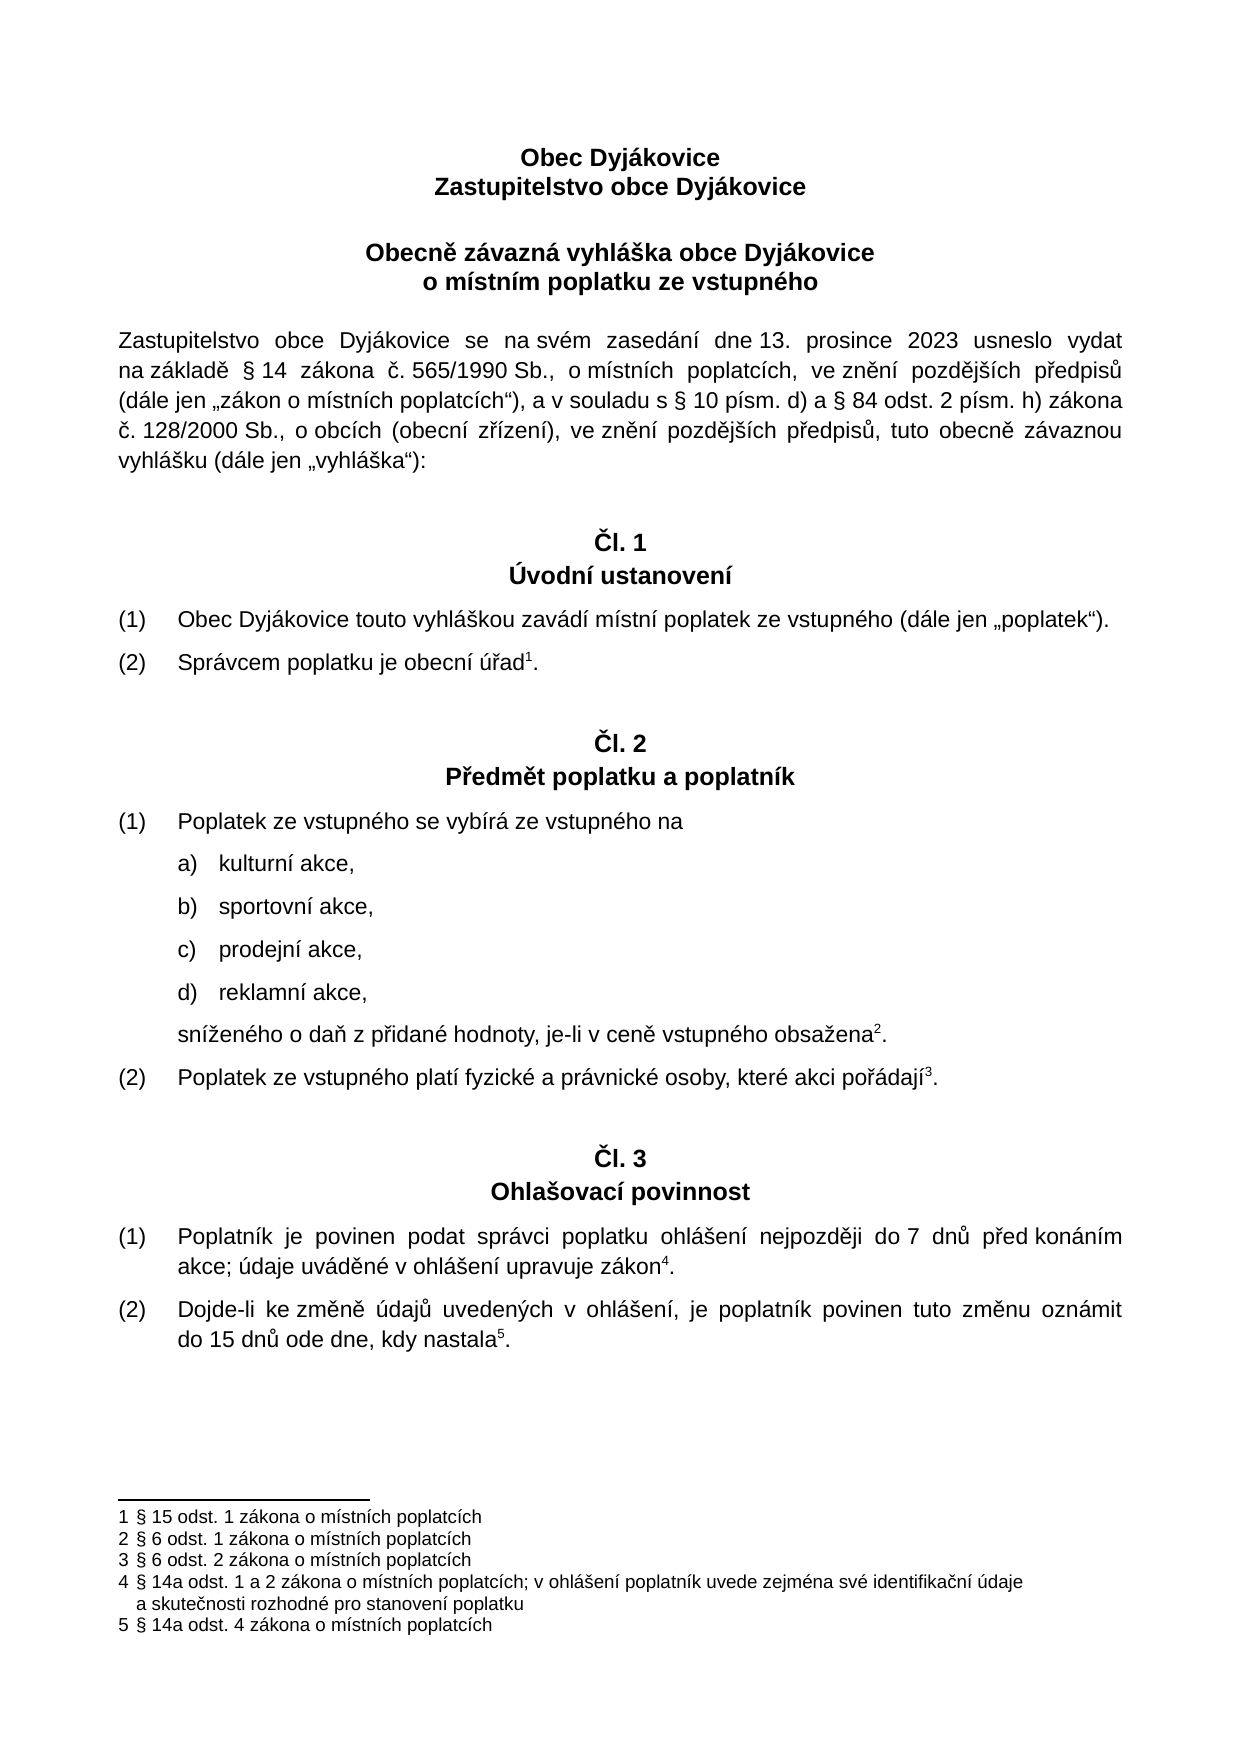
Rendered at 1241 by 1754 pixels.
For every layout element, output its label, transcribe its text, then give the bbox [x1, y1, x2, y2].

list § 15 odst. 1 zákona o místních poplatcích [118, 1506, 1122, 1528]
list sportovní akce, [177, 893, 1122, 919]
list Poplatník je povinen podat správci poplatku ohlášení nejpozději do 7 dnů před konáním akce; údaje uváděné v ohlášení upravuje zákon. [118, 1223, 1122, 1279]
list § 6 odst. 2 zákona o místních poplatcích [118, 1549, 1122, 1571]
list Obec Dyjákovice touto vyhláškou zavádí místní poplatek ze vstupného (dále jen „poplatek“). [118, 606, 1122, 633]
list sníženého o daň z přidané hodnoty, je-li v ceně vstupného obsažena. [118, 1021, 1122, 1048]
subtitle Obecně závazná vyhláška obce Dyjákovice o místním poplatku ze vstupného [118, 238, 1122, 295]
list § 14a odst. 1 a 2 zákona o místních poplatcích; v ohlášení poplatník uvede zejména své identifikační údaje a skutečnosti rozhodné pro stanovení poplatku [118, 1571, 1122, 1614]
list Poplatek ze vstupného platí fyzické a právnické osoby, které akci pořádají. [118, 1064, 1122, 1090]
subtitle Čl. 1 Úvodní ustanovení [118, 528, 1122, 589]
list Poplatek ze vstupného se vybírá ze vstupného na [118, 808, 1122, 834]
subtitle Čl. 3 Ohlašovací povinnost [118, 1144, 1122, 1206]
list § 14a odst. 4 zákona o místních poplatcích [118, 1614, 1122, 1635]
title Obec Dyjákovice Zastupitelstvo obce Dyjákovice [118, 143, 1122, 201]
list reklamní akce, [177, 978, 1122, 1005]
list Správcem poplatku je obecní úřad. [118, 649, 1122, 675]
text Zastupitelstvo obce Dyjákovice se na svém zasedání dne 13. prosince 2023 usneslo vydat na základě § 14 zákona č. 565/1990 Sb., o místních poplatcích, ve znění pozdějších předpisů (dále jen „zákon o místních poplatcích“), a v souladu s § 10 písm. d) a § 84 odst. 2 písm. h) zákona č. 128/2000 Sb., o obcích (obecní zřízení), ve znění pozdějších předpisů, tuto obecně závaznou vyhlášku (dále jen „vyhláška“): [118, 327, 1122, 474]
list prodejní akce, [177, 936, 1122, 962]
list Dojde-li ke změně údajů uvedených v ohlášení, je poplatník povinen tuto změnu oznámit do 15 dnů ode dne, kdy nastala. [118, 1296, 1122, 1352]
list § 6 odst. 1 zákona o místních poplatcích [118, 1528, 1122, 1549]
subtitle Čl. 2 Předmět poplatku a poplatník [118, 729, 1122, 791]
list kulturní akce, [177, 850, 1122, 877]
